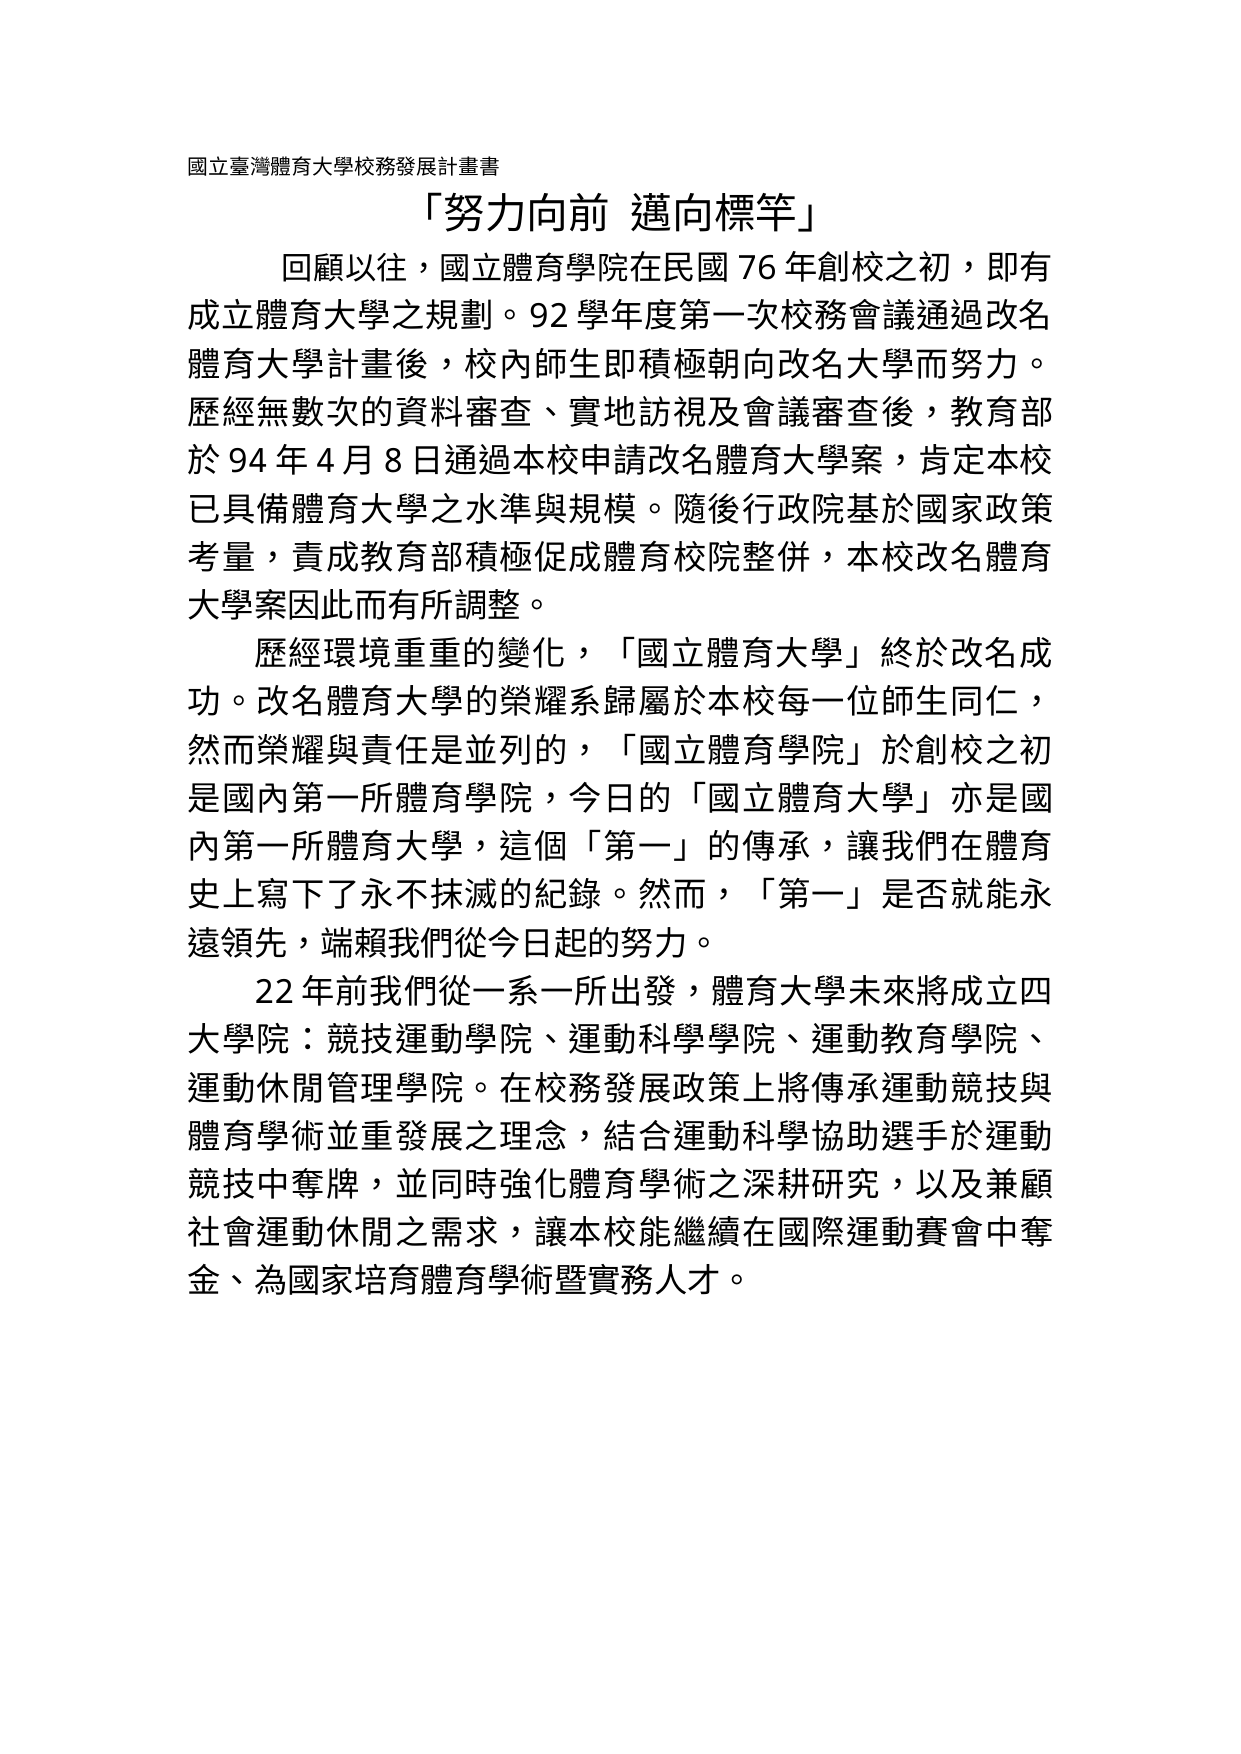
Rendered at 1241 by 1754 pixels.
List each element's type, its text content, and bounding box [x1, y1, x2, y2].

text 回顧以往，國立體育學院在民國76年創校之初，即有成立體育大學之規劃。92學年度第一次校務會議通過改名體育大學計畫後，校內師生即積極朝向改名大學而努力。歷經無數次的資料審查、實地訪視及會議審查後，教育部於94年4月8日通過本校申請改名體育大學案，肯定本校已具備體育大學之水準與規模。隨後行政院基於國家政策考量，責成教育部積極促成體育校院整併，本校改名體育大學案因此而有所調整。 [187, 241, 1053, 627]
text 22年前我們從一系一所出發，體育大學未來將成立四大學院：競技運動學院、運動科學學院、運動教育學院、運動休閒管理學院。在校務發展政策上將傳承運動競技與體育學術並重發展之理念，結合運動科學協助選手於運動競技中奪牌，並同時強化體育學術之深耕研究，以及兼顧社會運動休閒之需求，讓本校能繼續在國際運動賽會中奪金、為國家培育體育學術暨實務人才。 [187, 964, 1053, 1302]
text 歷經環境重重的變化，「國立體育大學」終於改名成功。改名體育大學的榮耀系歸屬於本校每一位師生同仁，然而榮耀與責任是並列的，「國立體育學院」於創校之初是國內第一所體育學院，今日的「國立體育大學」亦是國內第一所體育大學，這個「第一」的傳承，讓我們在體育史上寫下了永不抹滅的紀錄。然而，「第一」是否就能永遠領先，端賴我們從今日起的努力。 [187, 627, 1053, 964]
text 「努力向前 邁向標竿」 [187, 180, 1053, 241]
